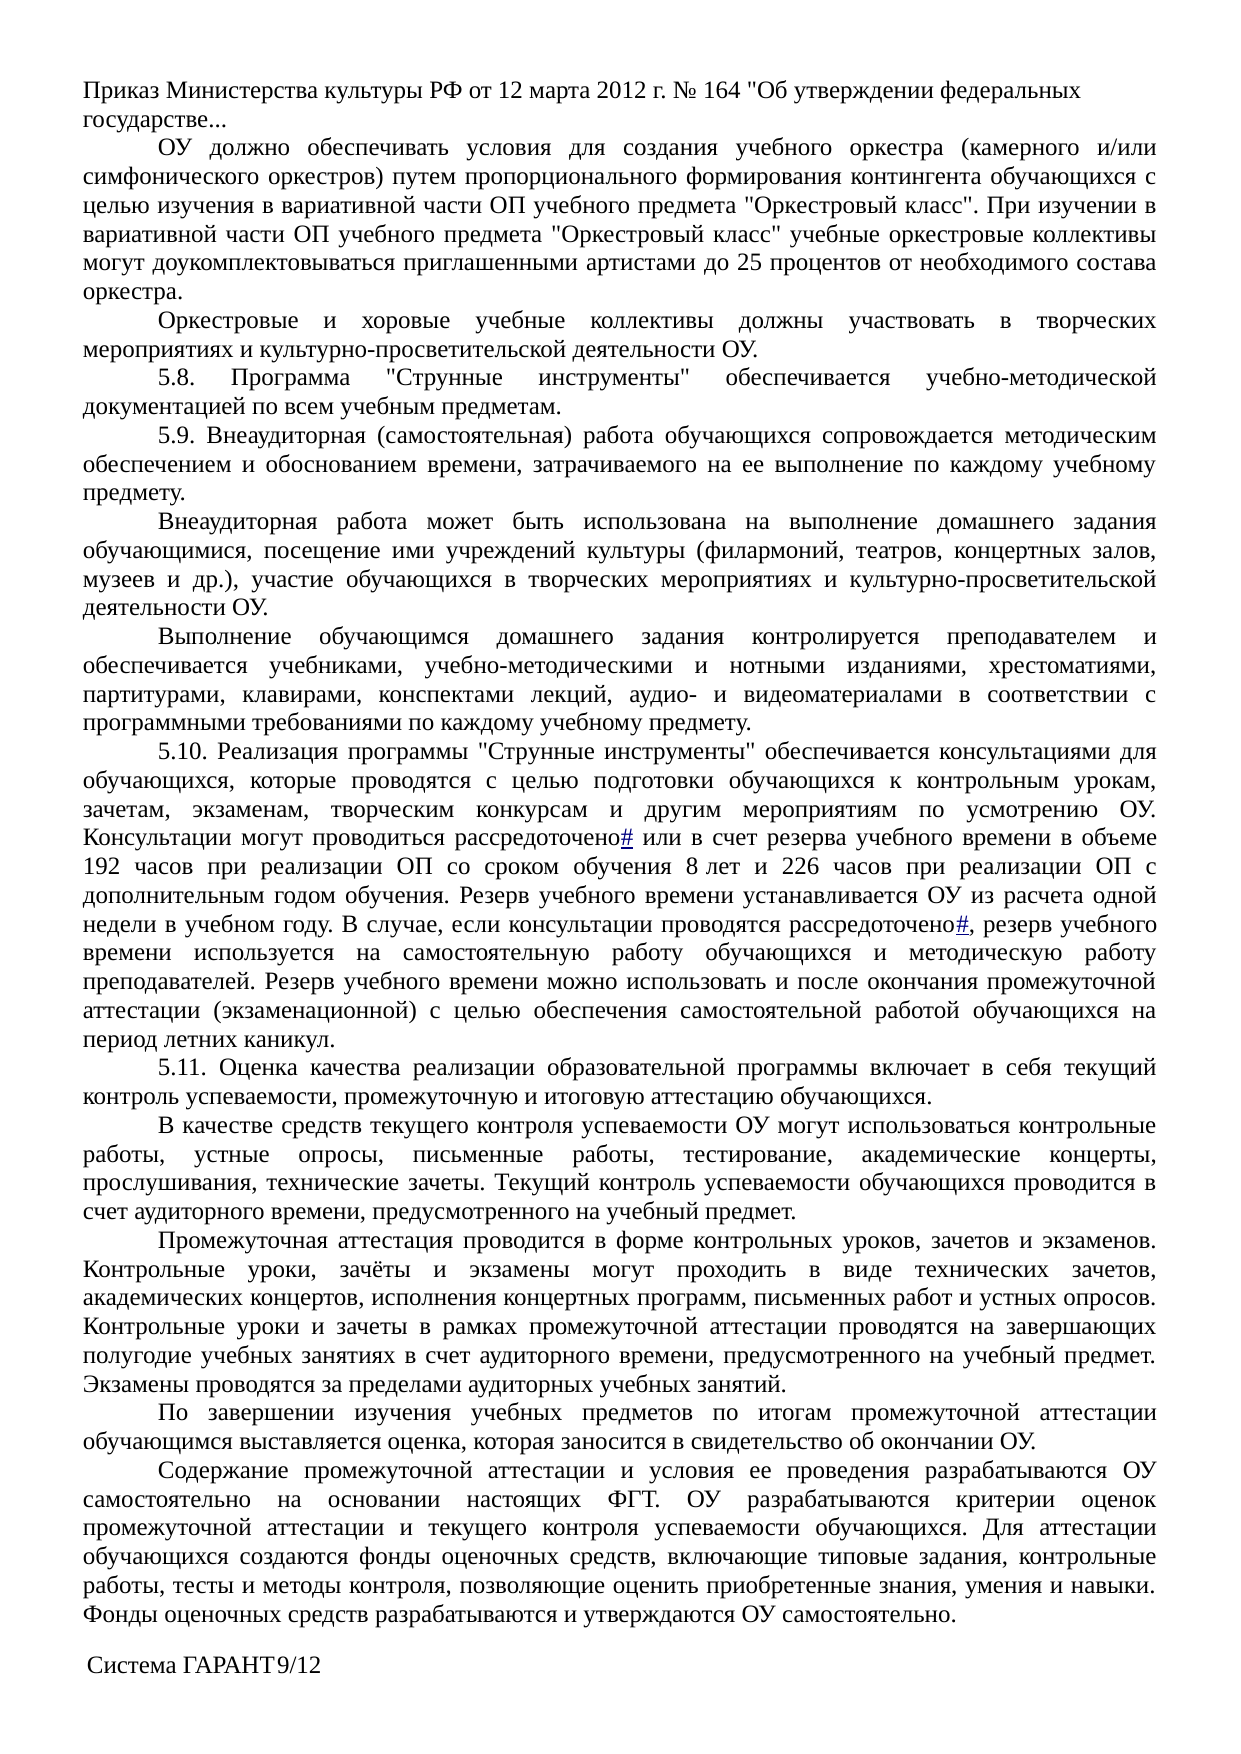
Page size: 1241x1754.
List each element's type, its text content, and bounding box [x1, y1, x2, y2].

text Промежуточная аттестация проводится в форме контрольных уроков, зачетов и экзаменов. Контрольные уроки, зачёты и экзамены могут проходить в виде технических зачетов, академических концертов, исполнения концертных программ, письменных работ и устных опросов. Контрольные уроки и зачеты в рамках промежуточной аттестации проводятся на завершающих полугодие учебных занятиях в счет аудиторного времени, предусмотренного на учебный предмет. Экзамены проводятся за пределами аудиторных учебных занятий. [83, 1225, 1157, 1397]
text Оркестровые и хоровые учебные коллективы должны участвовать в творческих мероприятиях и культурно-просветительской деятельности ОУ. [83, 305, 1157, 362]
text В качестве средств текущего контроля успеваемости ОУ могут использоваться контрольные работы, устные опросы, письменные работы, тестирование, академические концерты, прослушивания, технические зачеты. Текущий контроль успеваемости обучающихся проводится в счет аудиторного времени, предусмотренного на учебный предмет. [83, 1110, 1157, 1225]
text 5.10. Реализация программы "Струнные инструменты" обеспечивается консультациями для обучающихся, которые проводятся с целью подготовки обучающихся к контрольным урокам, зачетам, экзаменам, творческим конкурсам и другим мероприятиям по усмотрению ОУ. Консультации могут проводиться рассредоточено# или в счет резерва учебного времени в объеме 192 часов при реализации ОП со сроком обучения 8 лет и 226 часов при реализации ОП с дополнительным годом обучения. Резерв учебного времени устанавливается ОУ из расчета одной недели в учебном году. В случае, если консультации проводятся рассредоточено#, резерв учебного времени используется на самостоятельную работу обучающихся и методическую работу преподавателей. Резерв учебного времени можно использовать и после окончания промежуточной аттестации (экзаменационной) с целью обеспечения самостоятельной работой обучающихся на период летних каникул. [83, 736, 1157, 1052]
text ОУ должно обеспечивать условия для создания учебного оркестра (камерного и/или симфонического оркестров) путем пропорционального формирования контингента обучающихся с целью изучения в вариативной части ОП учебного предмета "Оркестровый класс". При изучении в вариативной части ОП учебного предмета "Оркестровый класс" учебные оркестровые коллективы могут доукомплектовываться приглашенными артистами до 25 процентов от необходимого состава оркестра. [83, 132, 1157, 305]
text 5.11. Оценка качества реализации образовательной программы включает в себя текущий контроль успеваемости, промежуточную и итоговую аттестацию обучающихся. [83, 1052, 1157, 1110]
text 5.8. Программа "Струнные инструменты" обеспечивается учебно-методической документацией по всем учебным предметам. [83, 362, 1157, 420]
text 5.9. Внеаудиторная (самостоятельная) работа обучающихся сопровождается методическим обеспечением и обоснованием времени, затрачиваемого на ее выполнение по каждому учебному предмету. [83, 420, 1157, 506]
text По завершении изучения учебных предметов по итогам промежуточной аттестации обучающимся выставляется оценка, которая заносится в свидетельство об окончании ОУ. [83, 1397, 1157, 1455]
text Выполнение обучающимся домашнего задания контролируется преподавателем и обеспечивается учебниками, учебно-методическими и нотными изданиями, хрестоматиями, партитурами, клавирами, конспектами лекций, аудио- и видеоматериалами в соответствии с программными требованиями по каждому учебному предмету. [83, 621, 1157, 736]
text Содержание промежуточной аттестации и условия ее проведения разрабатываются ОУ самостоятельно на основании настоящих ФГТ. ОУ разрабатываются критерии оценок промежуточной аттестации и текущего контроля успеваемости обучающихся. Для аттестации обучающихся создаются фонды оценочных средств, включающие типовые задания, контрольные работы, тесты и методы контроля, позволяющие оценить приобретенные знания, умения и навыки. Фонды оценочных средств разрабатываются и утверждаются ОУ самостоятельно. [83, 1455, 1157, 1627]
text Внеаудиторная работа может быть использована на выполнение домашнего задания обучающимися, посещение ими учреждений культуры (филармоний, театров, концертных залов, музеев и др.), участие обучающихся в творческих мероприятиях и культурно-просветительской деятельности ОУ. [83, 506, 1157, 621]
